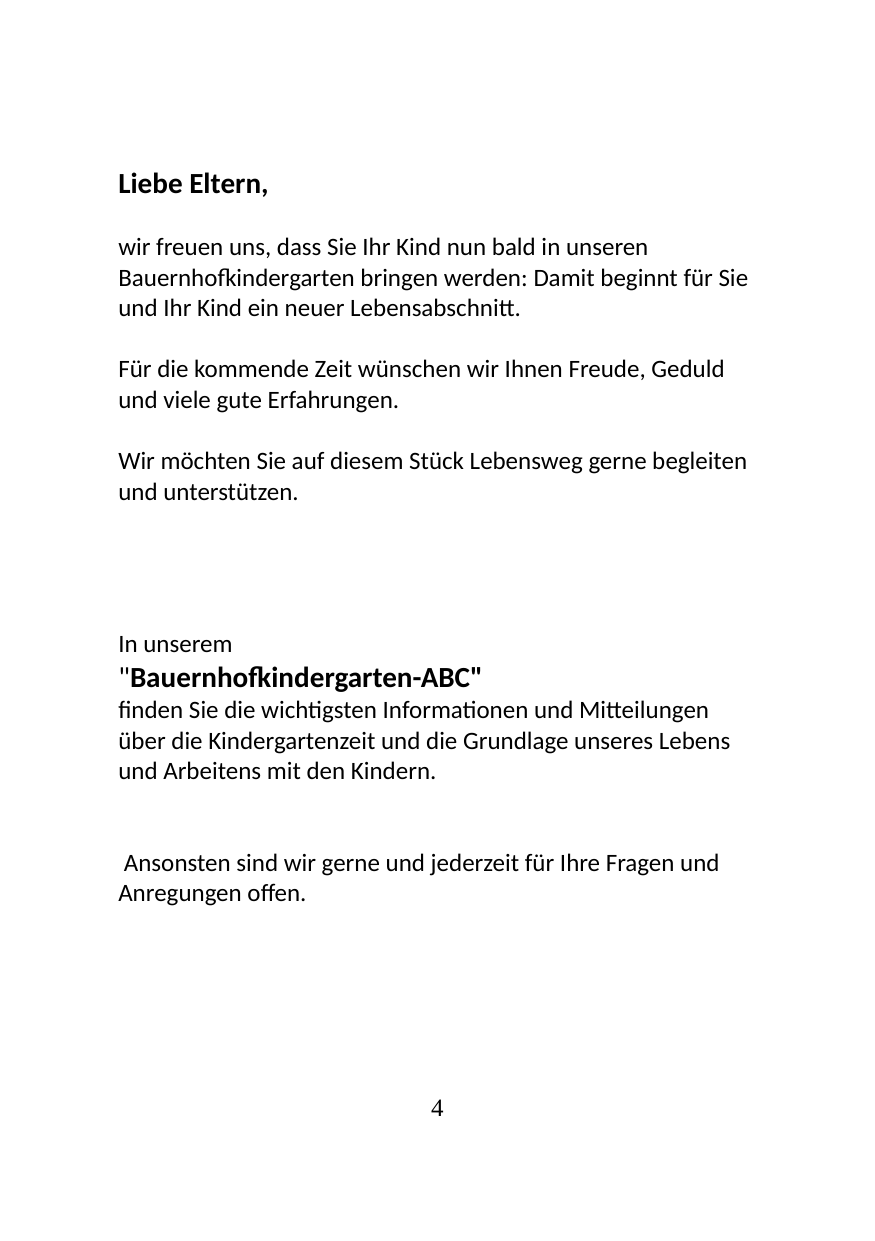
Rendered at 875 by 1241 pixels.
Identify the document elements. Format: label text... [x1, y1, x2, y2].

text Ansonsten sind wir gerne und jederzeit für Ihre Fragen und Anregungen offen. [118, 847, 756, 969]
text finden Sie die wichtigsten Informationen und Mitteilungen über die Kindergartenzeit und die Grundlage unseres Lebens und Arbeitens mit den Kindern. [118, 694, 756, 786]
text In unserem [118, 598, 756, 659]
text "Bauernhofkindergarten-ABC" [118, 659, 756, 694]
text Liebe Eltern, wir freuen uns, dass Sie Ihr Kind nun bald in unseren Bauernhofkindergarten bringen werden: Damit beginnt für Sie und Ihr Kind ein neuer Lebensabschnitt. Für die kommende Zeit wünschen wir Ihnen Freude, Geduld und viele gute Erfahrungen. [118, 165, 756, 414]
text Wir möchten Sie auf diesem Stück Lebensweg gerne begleiten und unterstützen. [118, 445, 756, 537]
